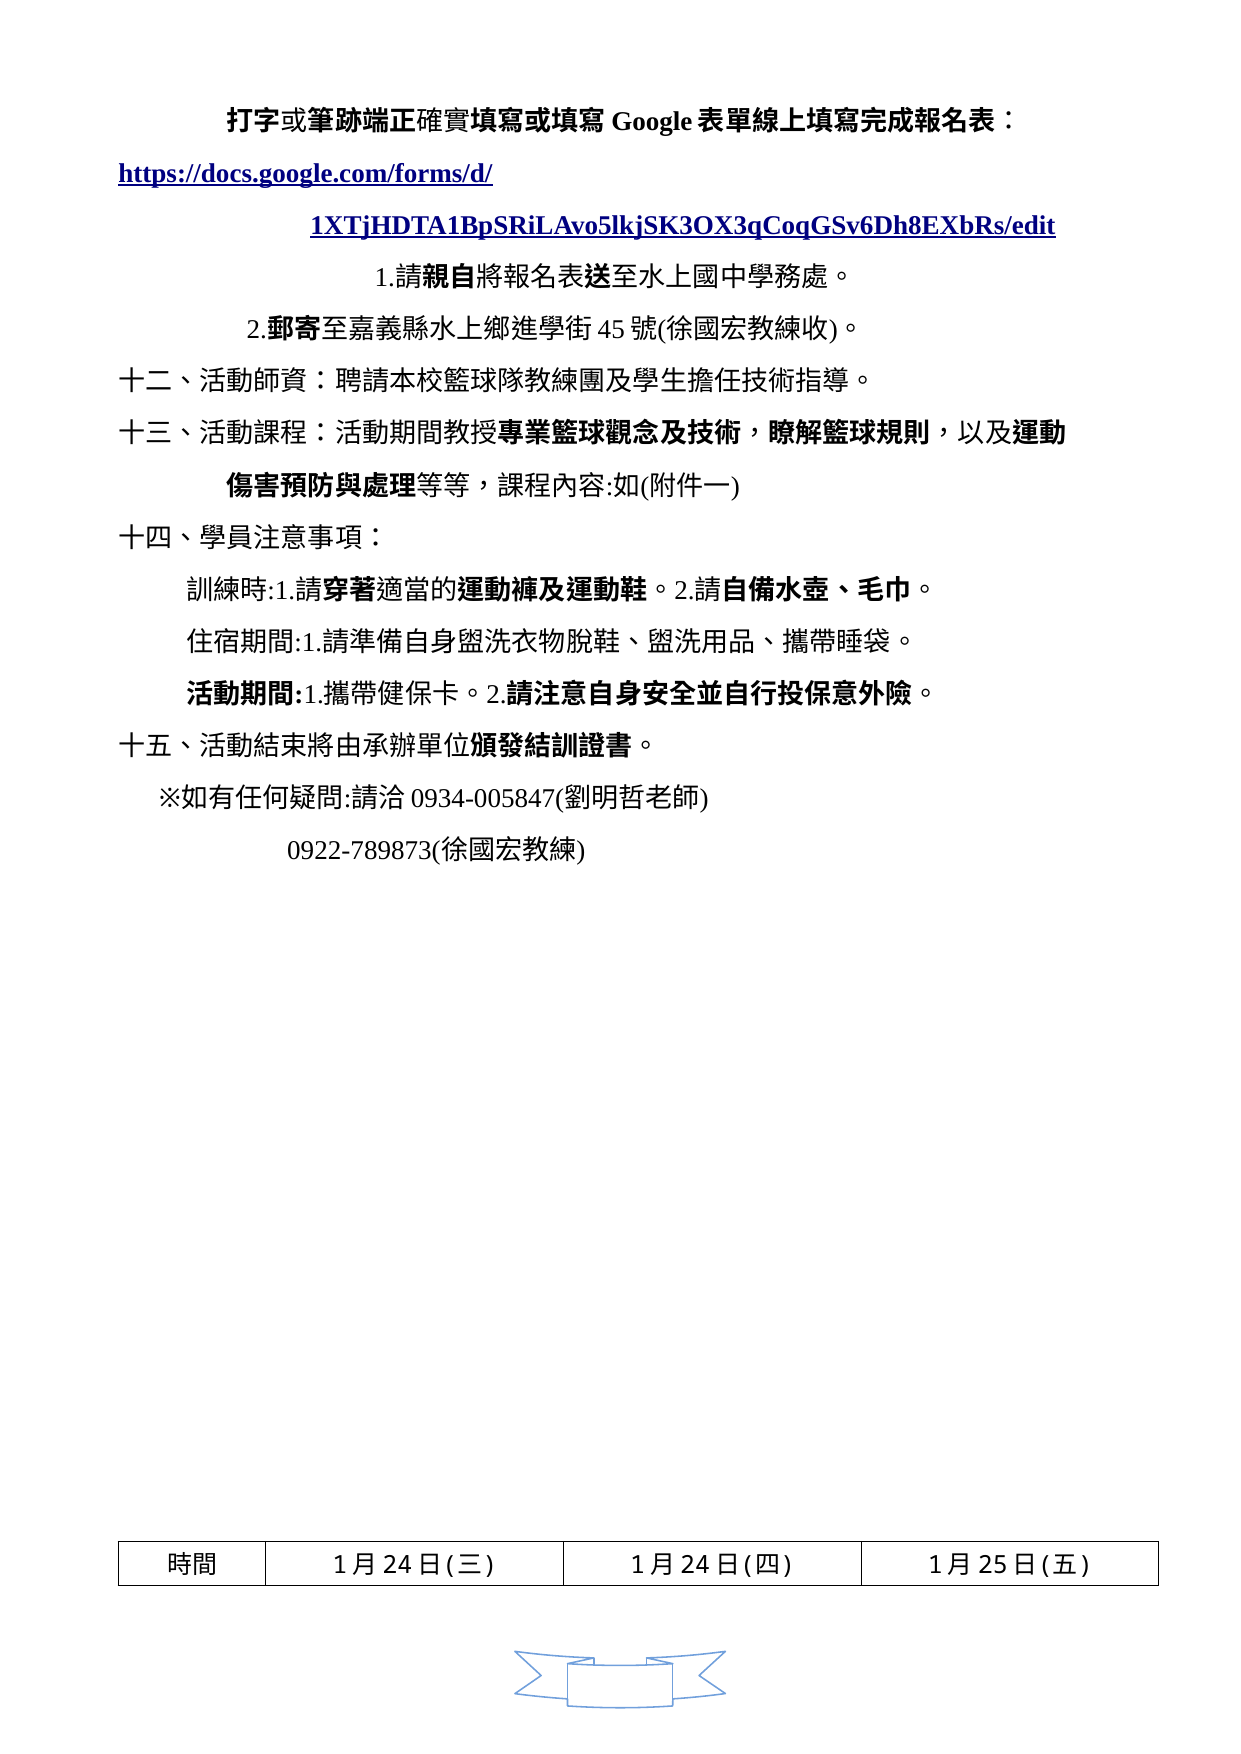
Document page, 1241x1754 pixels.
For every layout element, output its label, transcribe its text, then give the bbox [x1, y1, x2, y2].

table_header 1月24日(四) [564, 1542, 861, 1584]
table_header 1月25日(五) [862, 1542, 1158, 1584]
text 住宿期間:1.請準備自身盥洗衣物脫鞋、盥洗用品、攜帶睡袋。 [118, 609, 1122, 662]
text ※如有任何疑問:請洽0934-005847(劉明哲老師) [118, 766, 1122, 818]
text 活動期間:1.攜帶健保卡。2.請注意自身安全並自行投保意外險。 [118, 662, 1122, 714]
text 傷害預防與處理等等，課程內容:如(附件一) [118, 453, 1122, 505]
text https://docs.google.com/forms/d/1XTjHDTA1BpSRiLAvo5lkjSK3OX3qCoqGSv6Dh8EXbRs/edit [118, 141, 1122, 245]
text 十五、活動結束將由承辦單位頒發結訓證書。 [118, 714, 1122, 766]
text 十二、活動師資：聘請本校籃球隊教練團及學生擔任技術指導。 [118, 349, 1122, 401]
text 1.請親自將報名表送至水上國中學務處。 [293, 245, 1122, 297]
text 2.郵寄至嘉義縣水上鄉進學街45號(徐國宏教練收)。 [118, 297, 1122, 349]
text 十四、學員注意事項： [118, 505, 1122, 557]
text 訓練時:1.請穿著適當的運動褲及運動鞋。2.請自備水壺、毛巾。 [118, 557, 1122, 609]
text 0922-789873(徐國宏教練) [118, 818, 1122, 870]
table_header 時間 [119, 1542, 265, 1584]
text 十三、活動課程：活動期間教授專業籃球觀念及技術，瞭解籃球規則，以及運動 [118, 401, 1122, 453]
table_header 1月24日(三) [266, 1542, 563, 1584]
text 打字或筆跡端正確實填寫或填寫Google表單線上填寫完成報名表： [118, 89, 1122, 141]
